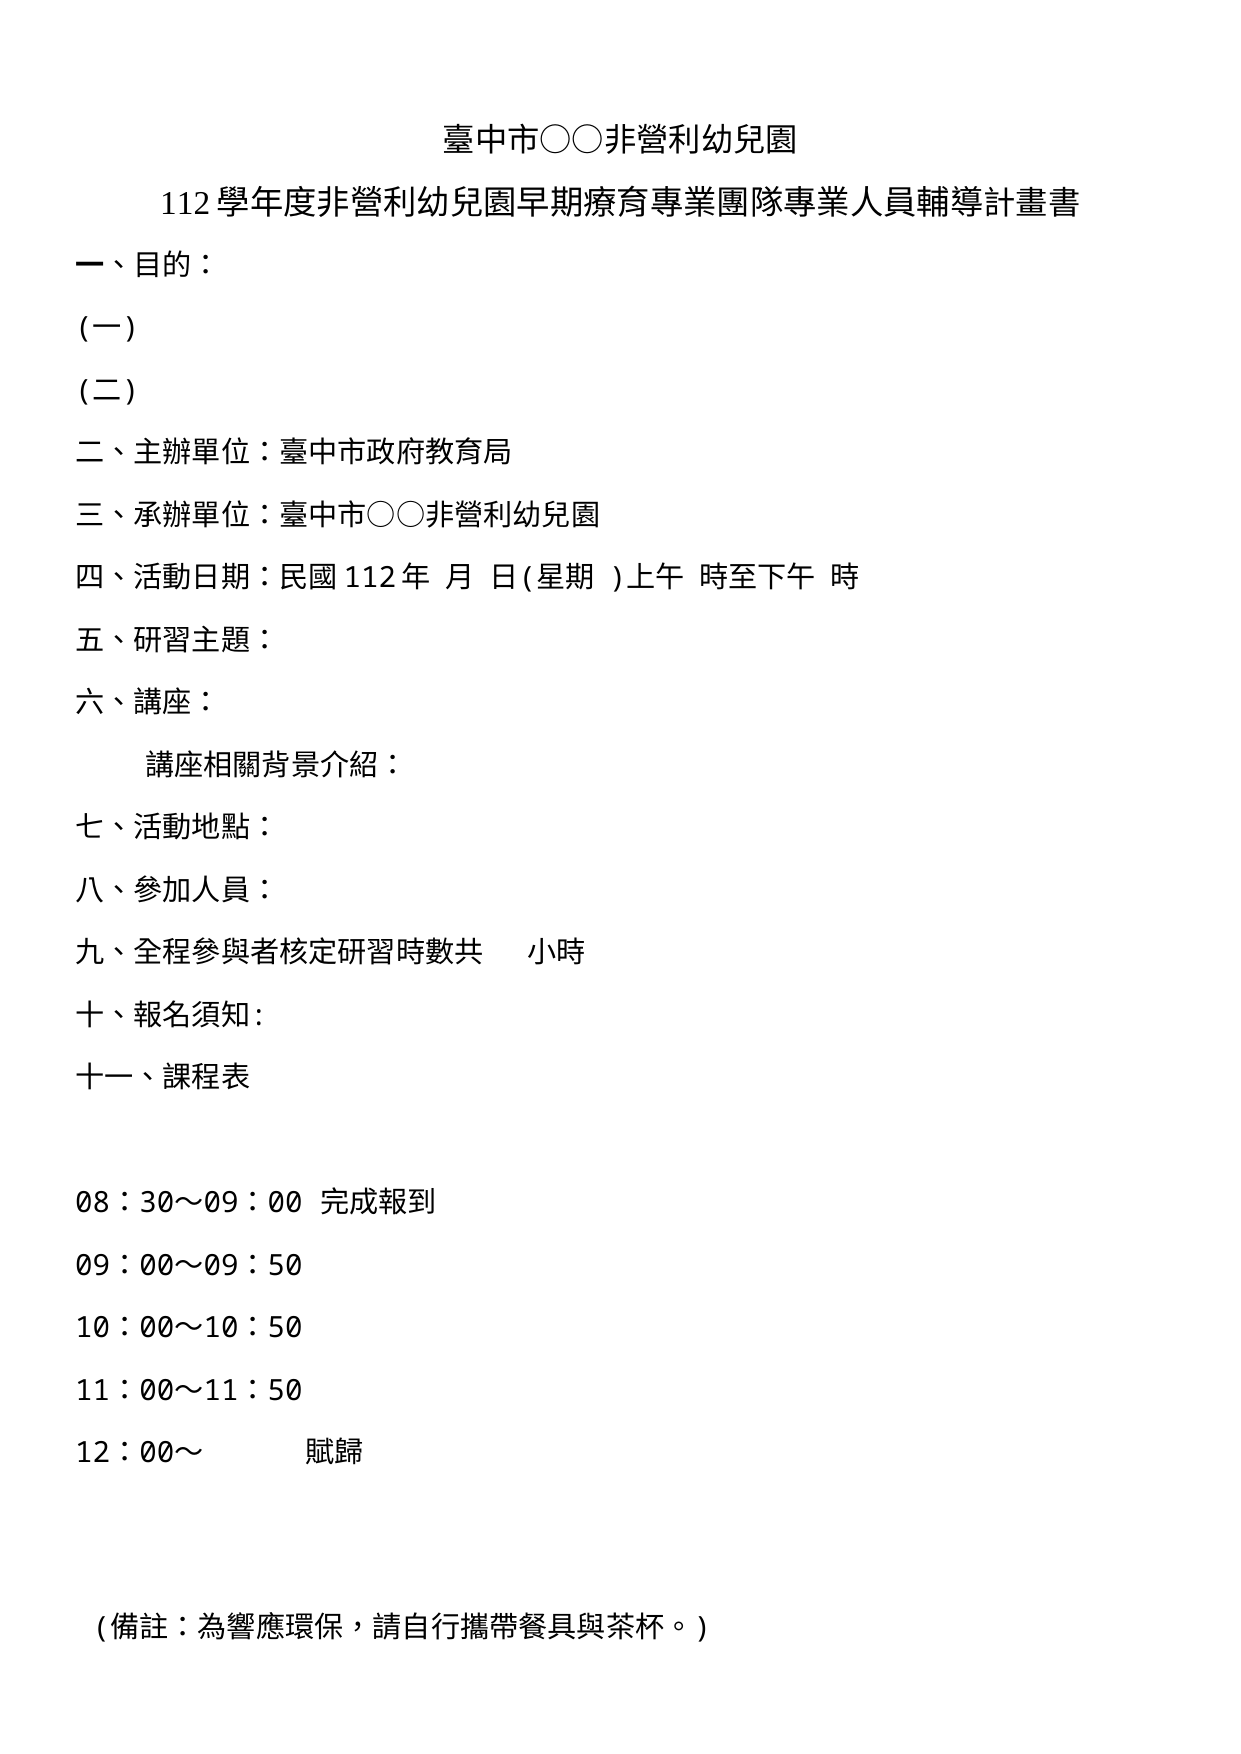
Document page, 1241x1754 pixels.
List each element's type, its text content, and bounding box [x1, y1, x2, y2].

text 10：00～10：50 [75, 1283, 1165, 1346]
text 112學年度非營利幼兒園早期療育專業團隊專業人員輔導計畫書 [75, 158, 1165, 221]
text (二) [75, 346, 1165, 408]
text 12：00～ 賦歸 [75, 1408, 1165, 1471]
text 臺中市○○非營利幼兒園 [75, 96, 1165, 158]
text 十、報名須知: [75, 971, 1165, 1033]
text 三、承辦單位：臺中市○○非營利幼兒園 [75, 471, 1165, 533]
text 一、目的： [75, 221, 1165, 283]
text 09：00～09：50 [75, 1221, 1165, 1283]
text 08：30～09：00 完成報到 [75, 1158, 1165, 1221]
text (一) [75, 283, 1165, 346]
text 二、主辦單位：臺中市政府教育局 [75, 408, 1165, 471]
text 八、參加人員： [75, 846, 1165, 908]
text 十一、課程表 [75, 1033, 1165, 1096]
text 七、活動地點： [75, 783, 1165, 846]
text 11：00～11：50 [75, 1346, 1165, 1408]
text 六、講座： [75, 658, 1165, 721]
text 講座相關背景介紹： [75, 721, 1165, 783]
text (備註：為響應環保，請自行攜帶餐具與茶杯。) [75, 1583, 1165, 1646]
text 四、活動日期：民國112年 月 日(星期 )上午 時至下午 時 [75, 533, 1165, 596]
text 九、全程參與者核定研習時數共 小時 [75, 908, 1165, 971]
text 五、研習主題： [75, 596, 1165, 658]
